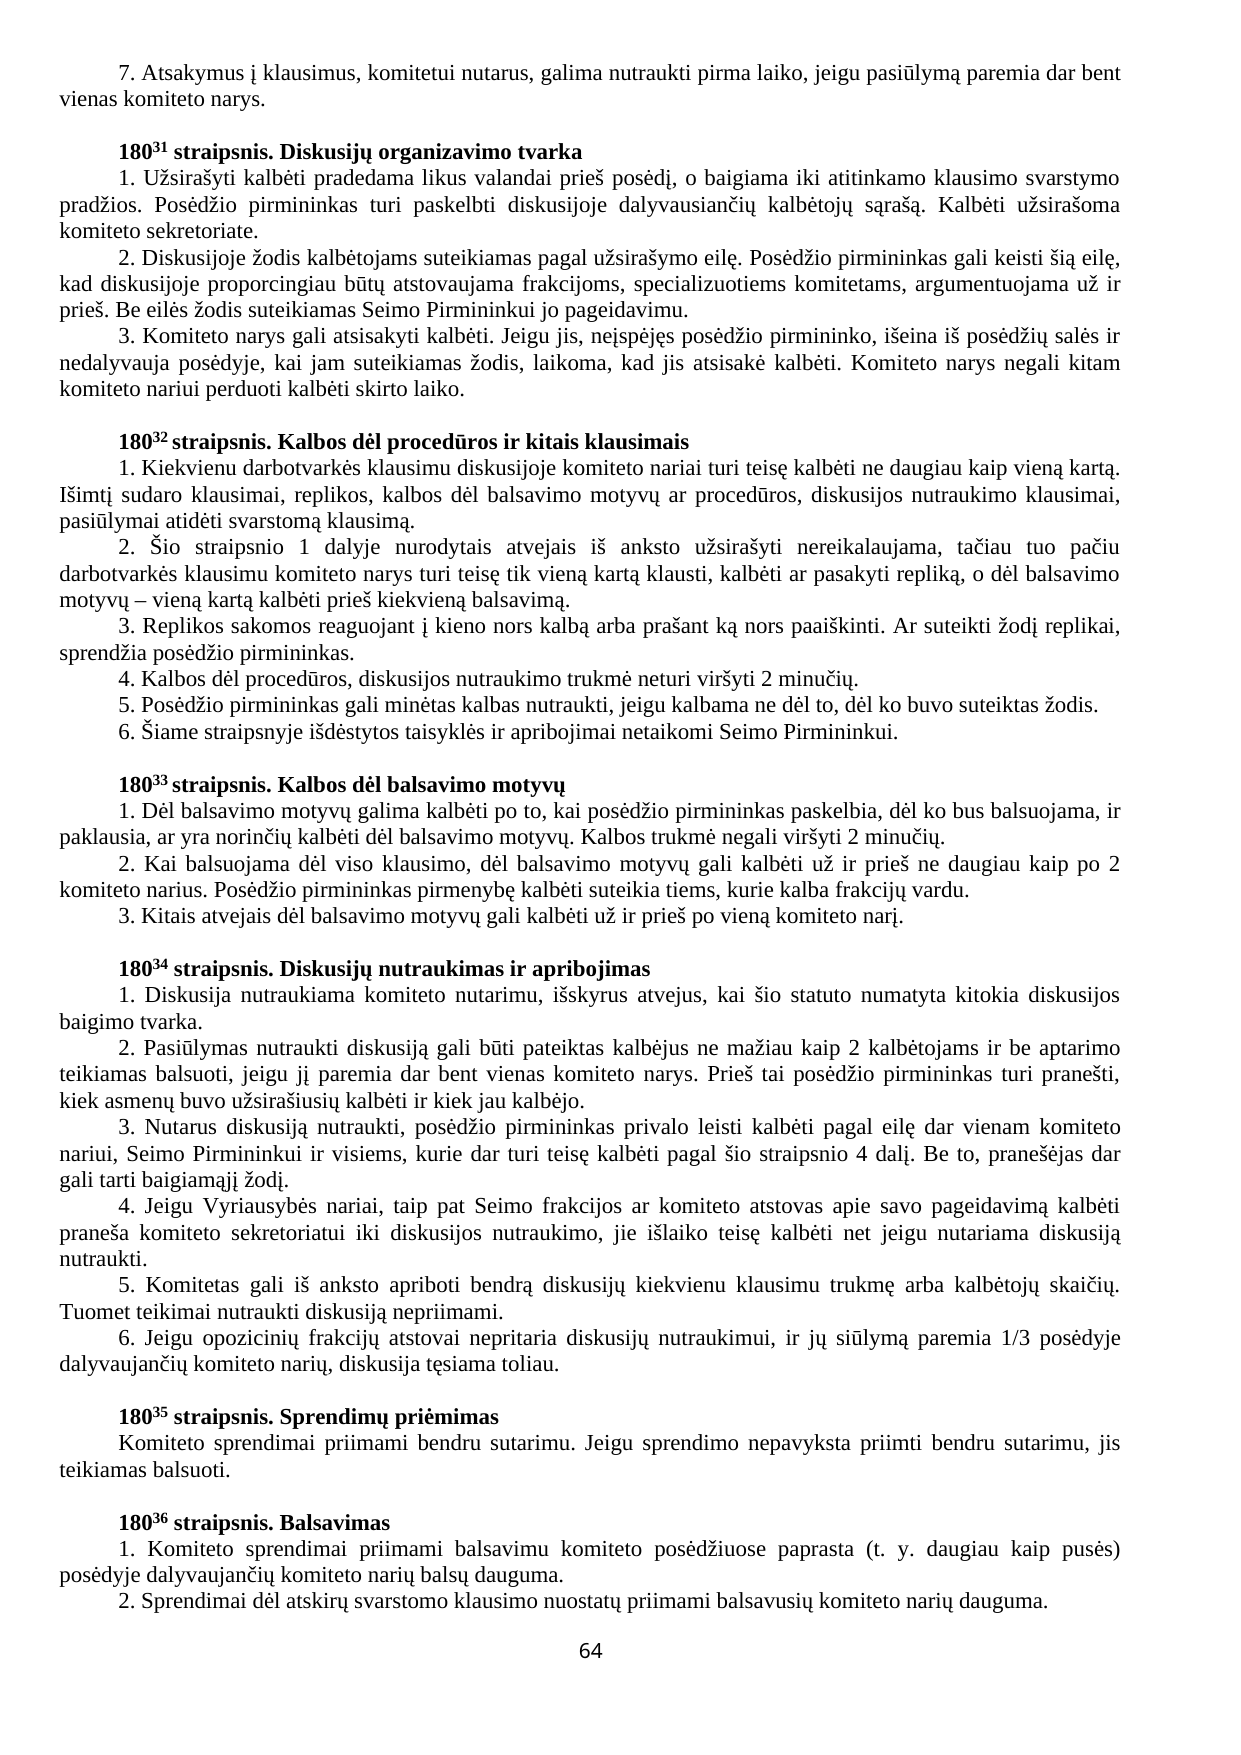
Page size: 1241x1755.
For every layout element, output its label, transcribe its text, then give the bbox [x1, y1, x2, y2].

text 4. Jeigu Vyriausybės nariai, taip pat Seimo frakcijos ar komiteto atstovas apie savo pageidavimą kalbėti praneša komiteto sekretoriatui iki diskusijos nutraukimo, jie išlaiko teisę kalbėti net jeigu nutariama diskusiją nutraukti. [59, 1192, 1122, 1271]
text 18035 straipsnis. Sprendimų priėmimas [59, 1403, 1122, 1429]
text 2. Kai balsuojama dėl viso klausimo, dėl balsavimo motyvų gali kalbėti už ir prieš ne daugiau kaip po 2 komiteto narius. Posėdžio pirmininkas pirmenybę kalbėti suteikia tiems, kurie kalba frakcijų vardu. [59, 850, 1122, 902]
text 5. Komitetas gali iš anksto apriboti bendrą diskusijų kiekvienu klausimu trukmę arba kalbėtojų skaičių. Tuomet teikimai nutraukti diskusiją nepriimami. [59, 1271, 1122, 1324]
text 3. Nutarus diskusiją nutraukti, posėdžio pirmininkas privalo leisti kalbėti pagal eilę dar vienam komiteto nariui, Seimo Pirmininkui ir visiems, kurie dar turi teisę kalbėti pagal šio straipsnio 4 dalį. Be to, pranešėjas dar gali tarti baigiamąjį žodį. [59, 1113, 1122, 1192]
text 3. Kitais atvejais dėl balsavimo motyvų gali kalbėti už ir prieš po vieną komiteto narį. [59, 902, 1122, 929]
text 2. Diskusijoje žodis kalbėtojams suteikiamas pagal užsirašymo eilę. Posėdžio pirmininkas gali keisti šią eilę, kad diskusijoje proporcingiau būtų atstovaujama frakcijoms, specializuotiems komitetams, argumentuojama už ir prieš. Be eilės žodis suteikiamas Seimo Pirmininkui jo pageidavimu. [59, 243, 1122, 323]
text 18033 straipsnis. Kalbos dėl balsavimo motyvų [59, 771, 1122, 797]
text 18036 straipsnis. Balsavimas [59, 1508, 1122, 1535]
text 6. Jeigu opozicinių frakcijų atstovai nepritaria diskusijų nutraukimui, ir jų siūlymą paremia 1/3 posėdyje dalyvaujančių komiteto narių, diskusija tęsiama toliau. [59, 1324, 1122, 1377]
text 18032 straipsnis. Kalbos dėl procedūros ir kitais klausimais [59, 428, 1122, 454]
text 1. Diskusija nutraukiama komiteto nutarimu, išskyrus atvejus, kai šio statuto numatyta kitokia diskusijos baigimo tvarka. [59, 981, 1122, 1034]
text 1. Dėl balsavimo motyvų galima kalbėti po to, kai posėdžio pirmininkas paskelbia, dėl ko bus balsuojama, ir paklausia, ar yra norinčių kalbėti dėl balsavimo motyvų. Kalbos trukmė negali viršyti 2 minučių. [59, 797, 1122, 850]
text 6. Šiame straipsnyje išdėstytos taisyklės ir apribojimai netaikomi Seimo Pirmininkui. [59, 718, 1122, 744]
text 3. Komiteto narys gali atsisakyti kalbėti. Jeigu jis, neįspėjęs posėdžio pirmininko, išeina iš posėdžių salės ir nedalyvauja posėdyje, kai jam suteikiamas žodis, laikoma, kad jis atsisakė kalbėti. Komiteto narys negali kitam komiteto nariui perduoti kalbėti skirto laiko. [59, 323, 1122, 402]
text 2. Sprendimai dėl atskirų svarstomo klausimo nuostatų priimami balsavusių komiteto narių dauguma. [59, 1588, 1122, 1614]
text 1. Kiekvienu darbotvarkės klausimu diskusijoje komiteto nariai turi teisę kalbėti ne daugiau kaip vieną kartą. Išimtį sudaro klausimai, replikos, kalbos dėl balsavimo motyvų ar procedūros, diskusijos nutraukimo klausimai, pasiūlymai atidėti svarstomą klausimą. [59, 454, 1122, 533]
text 2. Pasiūlymas nutraukti diskusiją gali būti pateiktas kalbėjus ne mažiau kaip 2 kalbėtojams ir be aptarimo teikiamas balsuoti, jeigu jį paremia dar bent vienas komiteto narys. Prieš tai posėdžio pirmininkas turi pranešti, kiek asmenų buvo užsirašiusių kalbėti ir kiek jau kalbėjo. [59, 1034, 1122, 1113]
text 5. Posėdžio pirmininkas gali minėtas kalbas nutraukti, jeigu kalbama ne dėl to, dėl ko buvo suteiktas žodis. [59, 692, 1122, 718]
text Komiteto sprendimai priimami bendru sutarimu. Jeigu sprendimo nepavyksta priimti bendru sutarimu, jis teikiamas balsuoti. [59, 1429, 1122, 1482]
text 18031 straipsnis. Diskusijų organizavimo tvarka [59, 138, 1122, 164]
text 2. Šio straipsnio 1 dalyje nurodytais atvejais iš anksto užsirašyti nereikalaujama, tačiau tuo pačiu darbotvarkės klausimu komiteto narys turi teisę tik vieną kartą klausti, kalbėti ar pasakyti repliką, o dėl balsavimo motyvų – vieną kartą kalbėti prieš kiekvieną balsavimą. [59, 533, 1122, 612]
text 7. Atsakymus į klausimus, komitetui nutarus, galima nutraukti pirma laiko, jeigu pasiūlymą paremia dar bent vienas komiteto narys. [59, 59, 1122, 112]
text 1. Komiteto sprendimai priimami balsavimu komiteto posėdžiuose paprasta (t. y. daugiau kaip pusės) posėdyje dalyvaujančių komiteto narių balsų dauguma. [59, 1535, 1122, 1588]
text 1. Užsirašyti kalbėti pradedama likus valandai prieš posėdį, o baigiama iki atitinkamo klausimo svarstymo pradžios. Posėdžio pirmininkas turi paskelbti diskusijoje dalyvausiančių kalbėtojų sąrašą. Kalbėti užsirašoma komiteto sekretoriate. [59, 164, 1122, 243]
text 18034 straipsnis. Diskusijų nutraukimas ir apribojimas [59, 955, 1122, 981]
text 4. Kalbos dėl procedūros, diskusijos nutraukimo trukmė neturi viršyti 2 minučių. [59, 665, 1122, 692]
text 3. Replikos sakomos reaguojant į kieno nors kalbą arba prašant ką nors paaiškinti. Ar suteikti žodį replikai, sprendžia posėdžio pirmininkas. [59, 612, 1122, 665]
